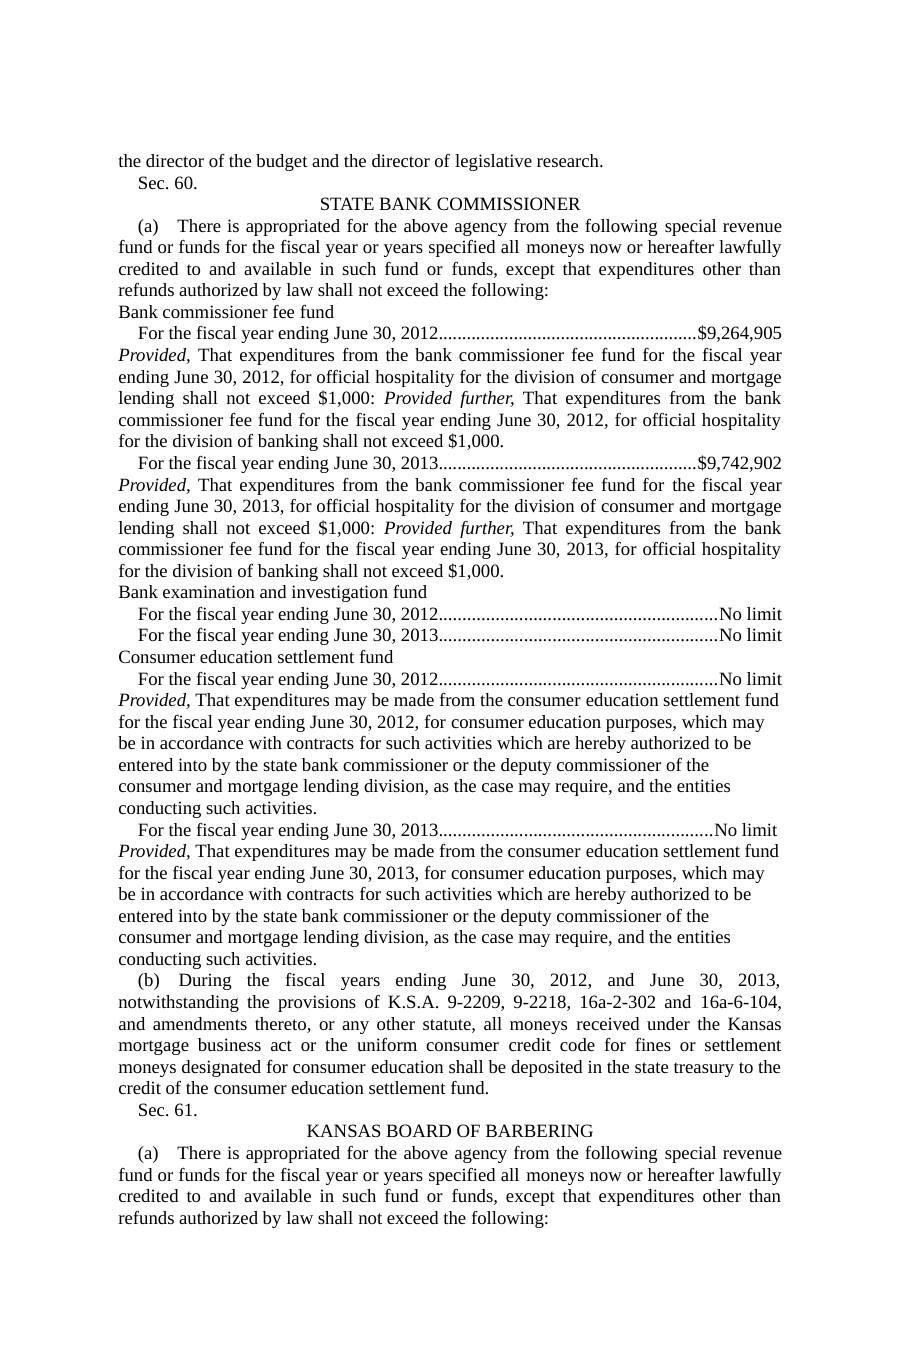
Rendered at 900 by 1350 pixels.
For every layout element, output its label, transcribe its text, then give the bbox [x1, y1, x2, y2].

text (b) During the fiscal years ending June 30, 2012, and June 30, 2013, notwithstanding the provisions of K.S.A. 9-2209, 9-2218, 16a-2-302 and 16a-6-104, and amendments thereto, or any other statute, all moneys received under the Kansas mortgage business act or the uniform consumer credit code for fines or settlement moneys designated for consumer education shall be deposited in the state treasury to the credit of the consumer education settlement fund. [118, 969, 782, 1099]
text For the fiscal year ending June 30, 2012 $9,264,905 [118, 322, 782, 344]
text Sec. 60. [118, 172, 782, 193]
text Bank examination and investigation fund [118, 581, 782, 603]
text (a) There is appropriated for the above agency from the following special revenue fund or funds for the fiscal year or years specified all moneys now or hereafter lawfully credited to and available in such fund or funds, except that expenditures other than refunds authorized by law shall not exceed the following: [118, 215, 782, 301]
text For the fiscal year ending June 30, 2013 $9,742,902 [118, 452, 782, 473]
text Consumer education settlement fund [118, 646, 782, 667]
text For the fiscal year ending June 30, 2013 No limit [118, 624, 782, 646]
text KANSAS BOARD OF BARBERING [118, 1120, 782, 1142]
text Provided, That expenditures from the bank commissioner fee fund for the fiscal year ending June 30, 2012, for official hospitality for the division of consumer and mortgage lending shall not exceed $1,000: Provided further, That expenditures from the bank commissioner fee fund for the fiscal year ending June 30, 2012, for official hospitality for the division of banking shall not exceed $1,000. [118, 344, 782, 452]
text For the fiscal year ending June 30, 2012 No limit [118, 603, 782, 624]
text Provided, That expenditures from the bank commissioner fee fund for the fiscal year ending June 30, 2013, for official hospitality for the division of consumer and mortgage lending shall not exceed $1,000: Provided further, That expenditures from the bank commissioner fee fund for the fiscal year ending June 30, 2013, for official hospitality for the division of banking shall not exceed $1,000. [118, 473, 782, 581]
text (a) There is appropriated for the above agency from the following special revenue fund or funds for the fiscal year or years specified all moneys now or hereafter lawfully credited to and available in such fund or funds, except that expenditures other than refunds authorized by law shall not exceed the following: [118, 1142, 782, 1228]
text STATE BANK COMMISSIONER [118, 193, 782, 215]
text Sec. 61. [118, 1099, 782, 1120]
text Bank commissioner fee fund [118, 301, 782, 322]
text For the fiscal year ending June 30, 2013 No limit [118, 818, 782, 840]
text Provided, That expenditures may be made from the consumer education settlement fund for the fiscal year ending June 30, 2013, for consumer education purposes, which may be in accordance with contracts for such activities which are hereby authorized to be entered into by the state bank commissioner or the deputy commissioner of the consumer and mortgage lending division, as the case may require, and the entities conducting such activities. [118, 840, 782, 969]
text For the fiscal year ending June 30, 2012 No limit [118, 667, 782, 689]
text Provided, That expenditures may be made from the consumer education settlement fund for the fiscal year ending June 30, 2012, for consumer education purposes, which may be in accordance with contracts for such activities which are hereby authorized to be entered into by the state bank commissioner or the deputy commissioner of the consumer and mortgage lending division, as the case may require, and the entities conducting such activities. [118, 689, 782, 818]
text the director of the budget and the director of legislative research. [118, 150, 782, 172]
